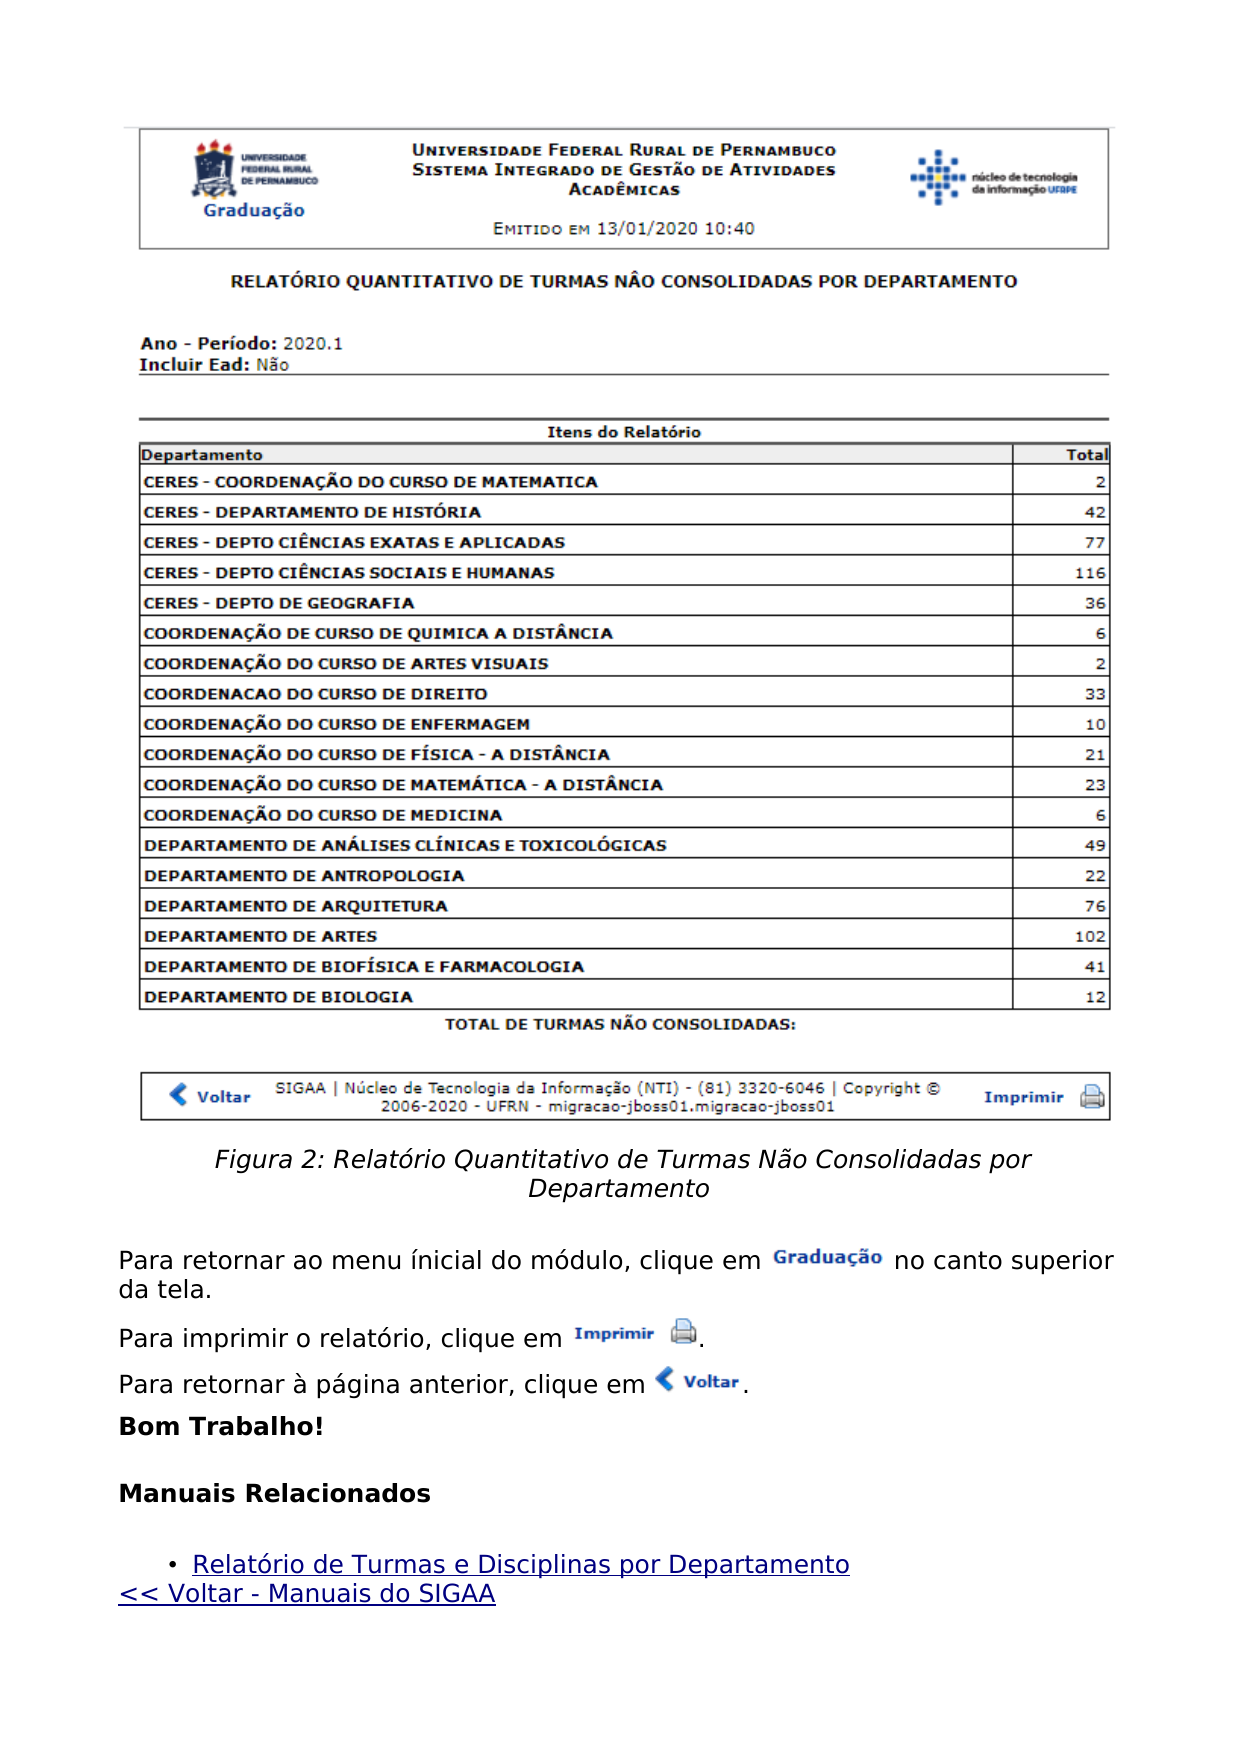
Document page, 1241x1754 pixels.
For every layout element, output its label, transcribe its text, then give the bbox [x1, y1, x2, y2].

text Para retornar ao menu ínicial do módulo, clique em no canto superior da tela. [118, 1245, 1122, 1305]
text Figura 2: Relatório Quantitativo de Turmas Não Consolidadas por Departamento [118, 1145, 1122, 1203]
picture [571, 1317, 698, 1347]
list Relatório de Turmas e Disciplinas por Departamento [177, 1550, 1122, 1579]
subtitle Manuais Relacionados [118, 1479, 1122, 1508]
text Para imprimir o relatório, clique em . [118, 1317, 1122, 1353]
text Para retornar à página anterior, clique em . [118, 1366, 1122, 1399]
picture [654, 1365, 742, 1394]
picture [118, 118, 1123, 1145]
text Bom Trabalho! [118, 1412, 1122, 1441]
picture [770, 1244, 886, 1270]
text << Voltar - Manuais do SIGAA [118, 1579, 1122, 1608]
